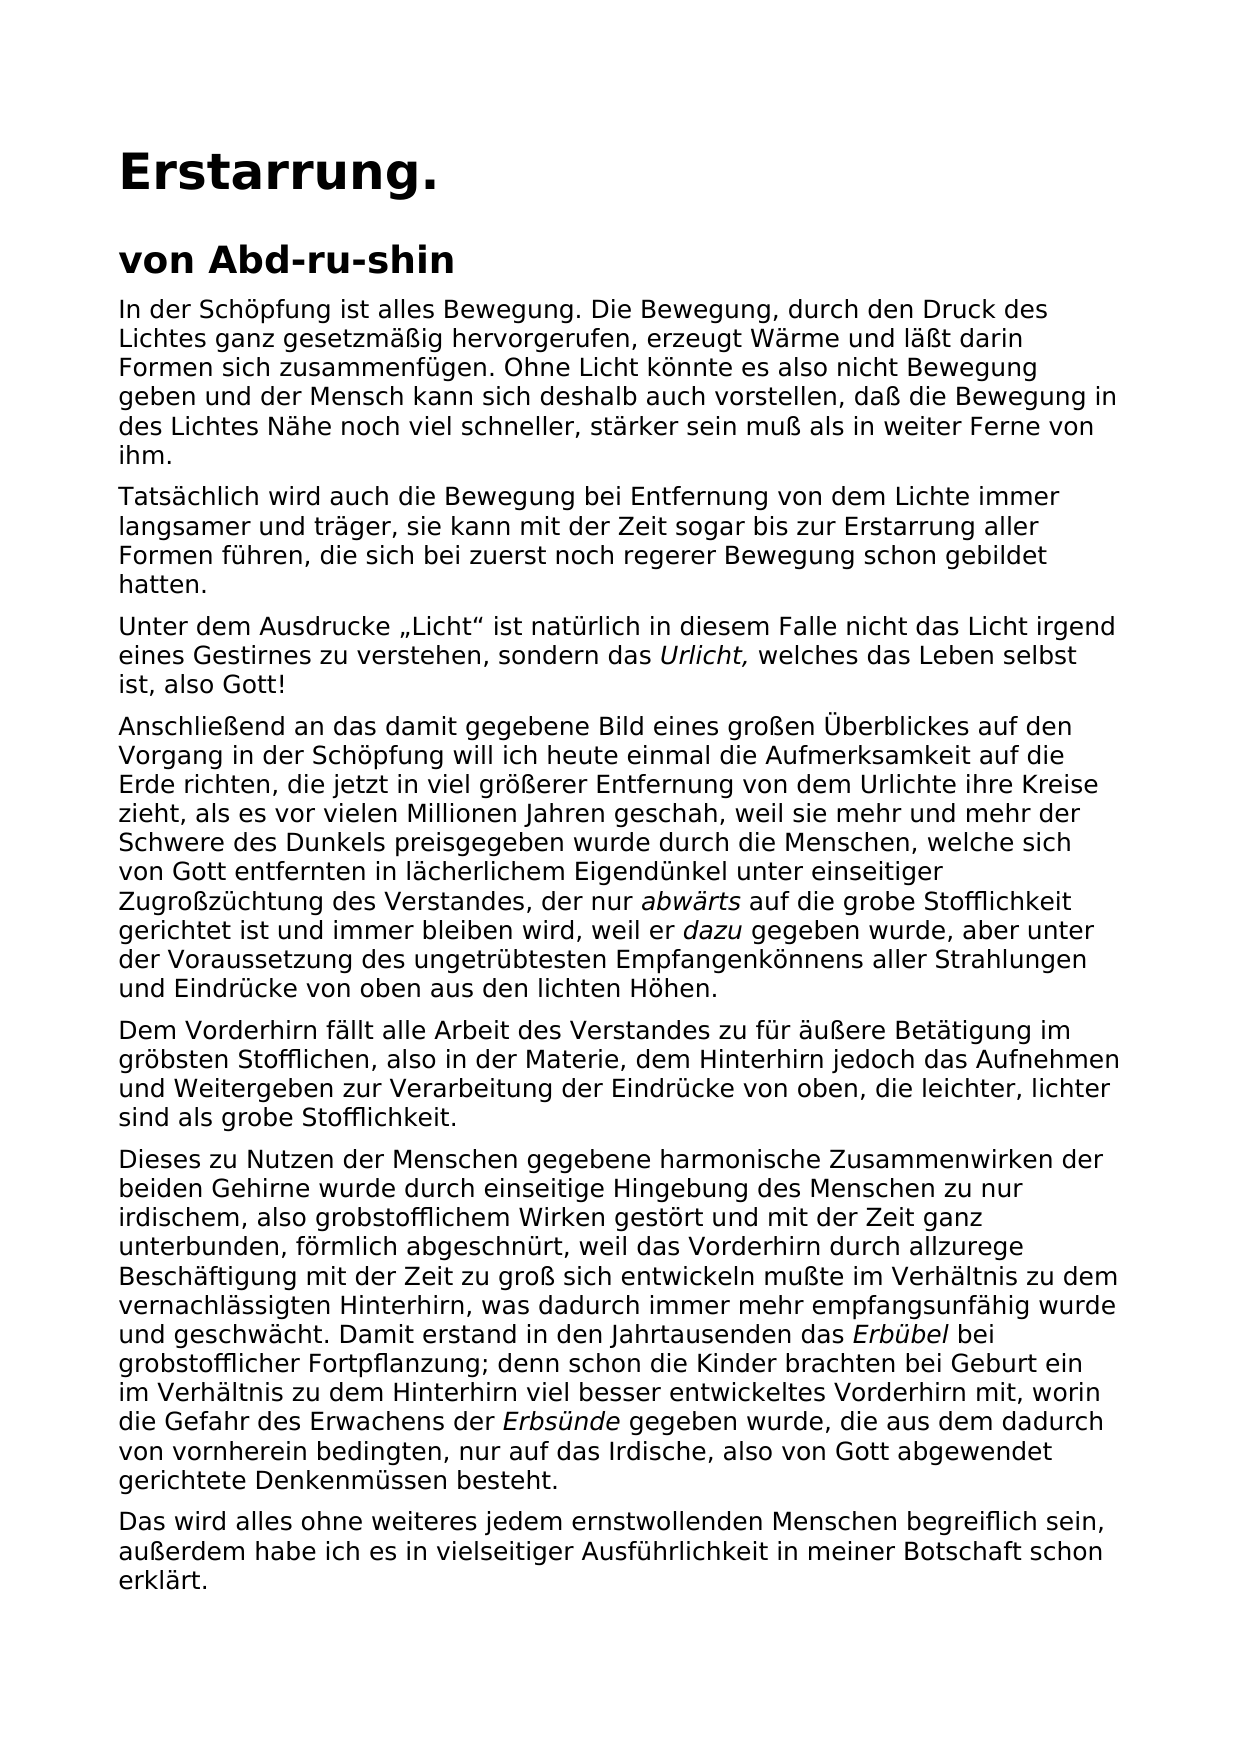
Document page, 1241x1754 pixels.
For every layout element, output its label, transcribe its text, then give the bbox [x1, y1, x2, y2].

text Unter dem Ausdrucke „Licht“ ist natürlich in diesem Falle nicht das Licht irgend eines Gestirnes zu verstehen, sondern das Urlicht, welches das Leben selbst ist, also Gott! [118, 612, 1122, 699]
text In der Schöpfung ist alles Bewegung. Die Bewegung, durch den Druck des Lichtes ganz gesetzmäßig hervorgerufen, erzeugt Wärme und läßt darin Formen sich zusammenfügen. Ohne Licht könnte es also nicht Bewegung geben und der Mensch kann sich deshalb auch vorstellen, daß die Bewegung in des Lichtes Nähe noch viel schneller, stärker sein muß als in weiter Ferne von ihm. [118, 295, 1122, 470]
subtitle Erstarrung. [118, 143, 1122, 201]
text Dem Vorderhirn fällt alle Arbeit des Verstandes zu für äußere Betätigung im gröbsten Stofflichen, also in der Materie, dem Hinterhirn jedoch das Aufnehmen und Weitergeben zur Verarbeitung der Eindrücke von oben, die leichter, lichter sind als grobe Stofflichkeit. [118, 1016, 1122, 1132]
text Das wird alles ohne weiteres jedem ernstwollenden Menschen begreiflich sein, außerdem habe ich es in vielseitiger Ausführlichkeit in meiner Botschaft schon erklärt. [118, 1507, 1122, 1595]
text Tatsächlich wird auch die Bewegung bei Entfernung von dem Lichte immer langsamer und träger, sie kann mit der Zeit sogar bis zur Erstarrung aller Formen führen, die sich bei zuerst noch regerer Bewegung schon gebildet hatten. [118, 482, 1122, 599]
text Anschließend an das damit gegebene Bild eines großen Überblickes auf den Vorgang in der Schöpfung will ich heute einmal die Aufmerksamkeit auf die Erde richten, die jetzt in viel größerer Entfernung von dem Urlichte ihre Kreise zieht, als es vor vielen Millionen Jahren geschah, weil sie mehr und mehr der Schwere des Dunkels preisgegeben wurde durch die Menschen, welche sich von Gott entfernten in lächerlichem Eigendünkel unter einseitiger Zugroßzüchtung des Verstandes, der nur abwärts auf die grobe Stofflichkeit gerichtet ist und immer bleiben wird, weil er dazu gegeben wurde, aber unter der Voraussetzung des ungetrübtesten Empfangenkönnens aller Strahlungen und Eindrücke von oben aus den lichten Höhen. [118, 712, 1122, 1003]
text Dieses zu Nutzen der Menschen gegebene harmonische Zusammenwirken der beiden Gehirne wurde durch einseitige Hingebung des Menschen zu nur irdischem, also grobstofflichem Wirken gestört und mit der Zeit ganz unterbunden, förmlich abgeschnürt, weil das Vorderhirn durch allzurege Beschäftigung mit der Zeit zu groß sich entwickeln mußte im Verhältnis zu dem vernachlässigten Hinterhirn, was dadurch immer mehr empfangsunfähig wurde und geschwächt. Damit erstand in den Jahrtausenden das Erbübel bei grobstofflicher Fortpflanzung; denn schon die Kinder brachten bei Geburt ein im Verhältnis zu dem Hinterhirn viel besser entwickeltes Vorderhirn mit, worin die Gefahr des Erwachens der Erbsünde gegeben wurde, die aus dem dadurch von vornherein bedingten, nur auf das Irdische, also von Gott abgewendet gerichtete Denkenmüssen besteht. [118, 1145, 1122, 1495]
subtitle von Abd-ru-shin [118, 239, 1122, 282]
